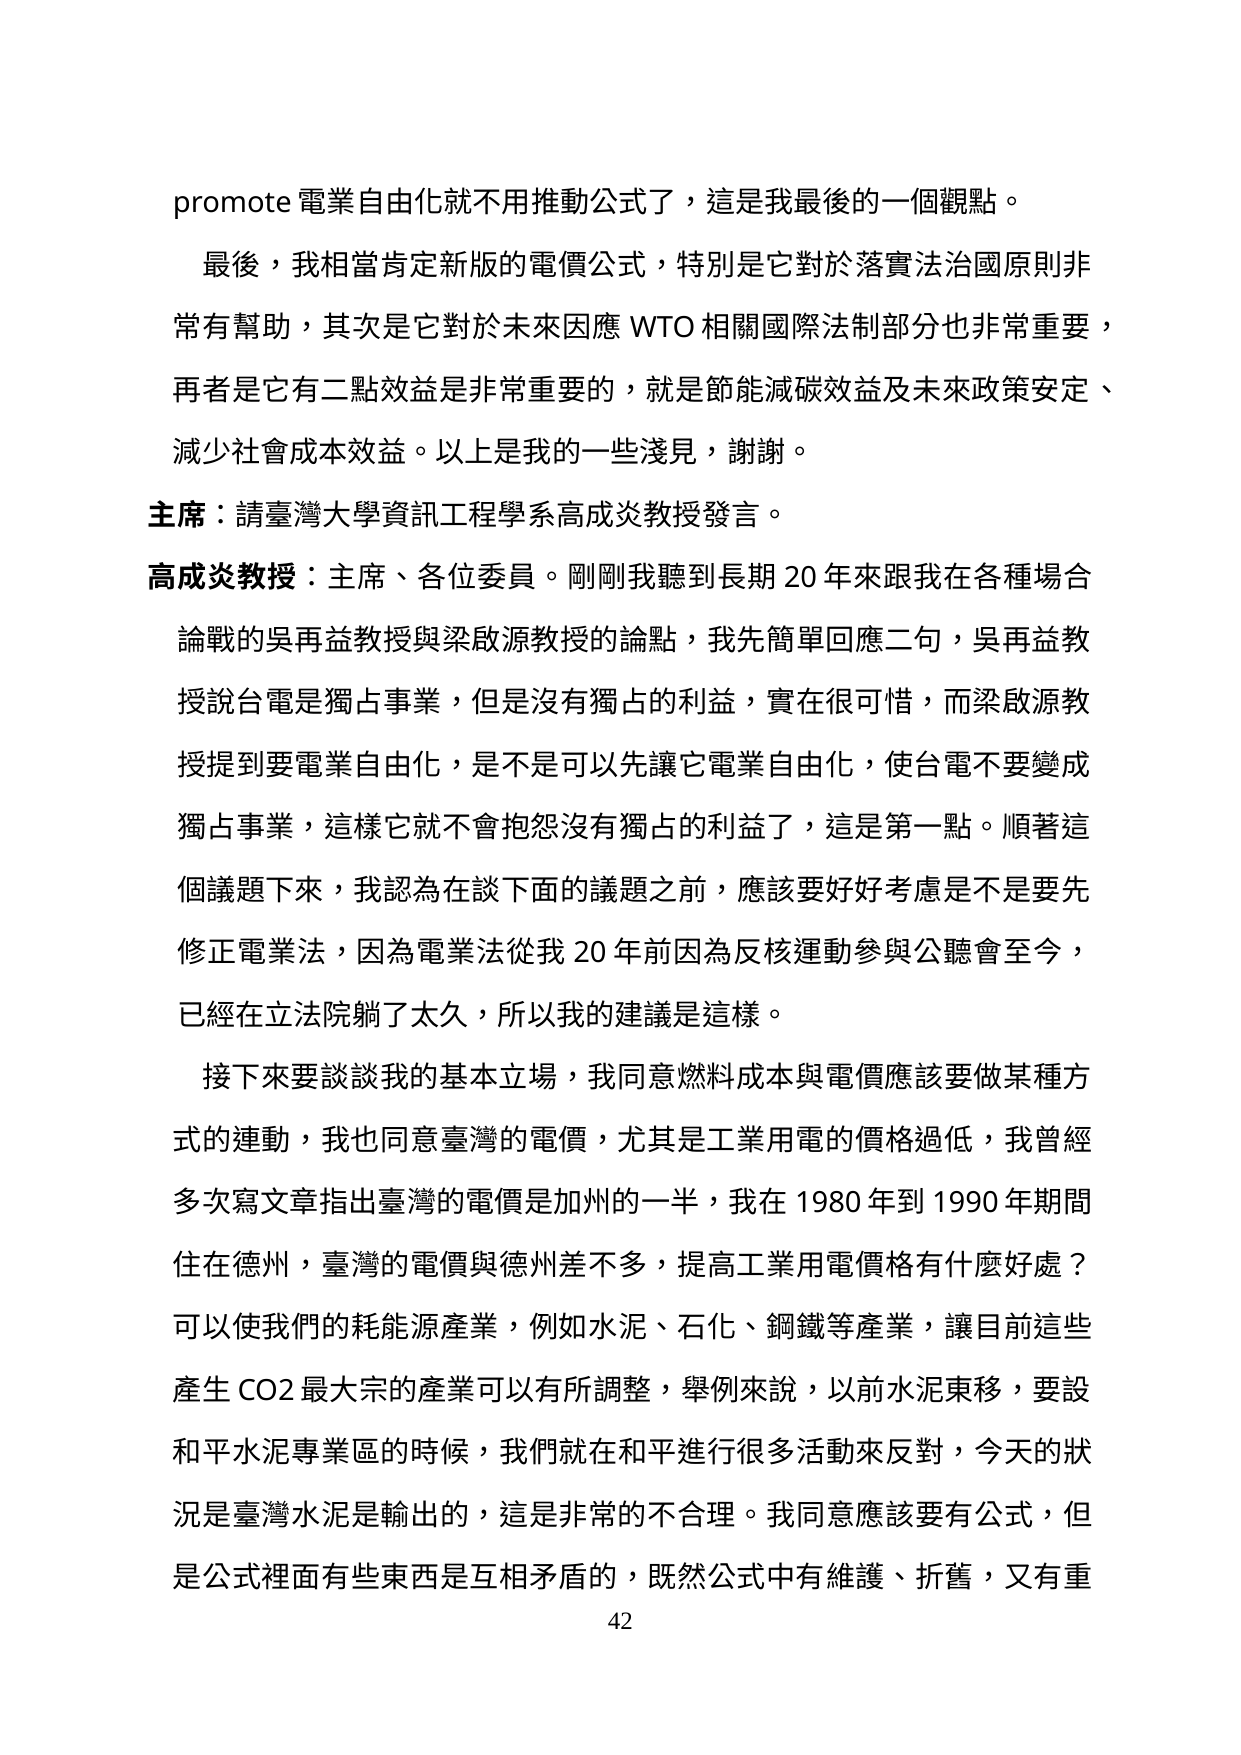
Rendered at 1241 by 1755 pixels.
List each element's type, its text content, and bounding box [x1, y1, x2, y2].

text promote電業自由化就不用推動公式了，這是我最後的一個觀點。 [173, 158, 1093, 221]
text 最後，我相當肯定新版的電價公式，特別是它對於落實法治國原則非常有幫助，其次是它對於未來因應WTO相關國際法制部分也非常重要，再者是它有二點效益是非常重要的，就是節能減碳效益及未來政策安定、減少社會成本效益。以上是我的一些淺見，謝謝。 [173, 221, 1093, 471]
text 高成炎教授：主席、各位委員。剛剛我聽到長期20年來跟我在各種場合論戰的吳再益教授與梁啟源教授的論點，我先簡單回應二句，吳再益教授說台電是獨占事業，但是沒有獨占的利益，實在很可惜，而梁啟源教授提到要電業自由化，是不是可以先讓它電業自由化，使台電不要變成獨占事業，這樣它就不會抱怨沒有獨占的利益了，這是第一點。順著這個議題下來，我認為在談下面的議題之前，應該要好好考慮是不是要先修正電業法，因為電業法從我20年前因為反核運動參與公聽會至今，已經在立法院躺了太久，所以我的建議是這樣。 [148, 533, 1093, 1033]
text 接下來要談談我的基本立場，我同意燃料成本與電價應該要做某種方式的連動，我也同意臺灣的電價，尤其是工業用電的價格過低，我曾經多次寫文章指出臺灣的電價是加州的一半，我在1980年到1990年期間住在德州，臺灣的電價與德州差不多，提高工業用電價格有什麼好處？可以使我們的耗能源產業，例如水泥、石化、鋼鐵等產業，讓目前這些產生CO2最大宗的產業可以有所調整，舉例來說，以前水泥東移，要設和平水泥專業區的時候，我們就在和平進行很多活動來反對，今天的狀況是臺灣水泥是輸出的，這是非常的不合理。我同意應該要有公式，但是公式裡面有些東西是互相矛盾的，既然公式中有維護、折舊，又有重建成本，那合理利潤是什麼？合理利潤可以這麼高嗎？如果有維護、折舊、重建成本，又是獨占的話，就應該刪除合理利潤，不然要擇項刪除。 [173, 1033, 1093, 1596]
text 主席：請臺灣大學資訊工程學系高成炎教授發言。 [148, 471, 1093, 533]
